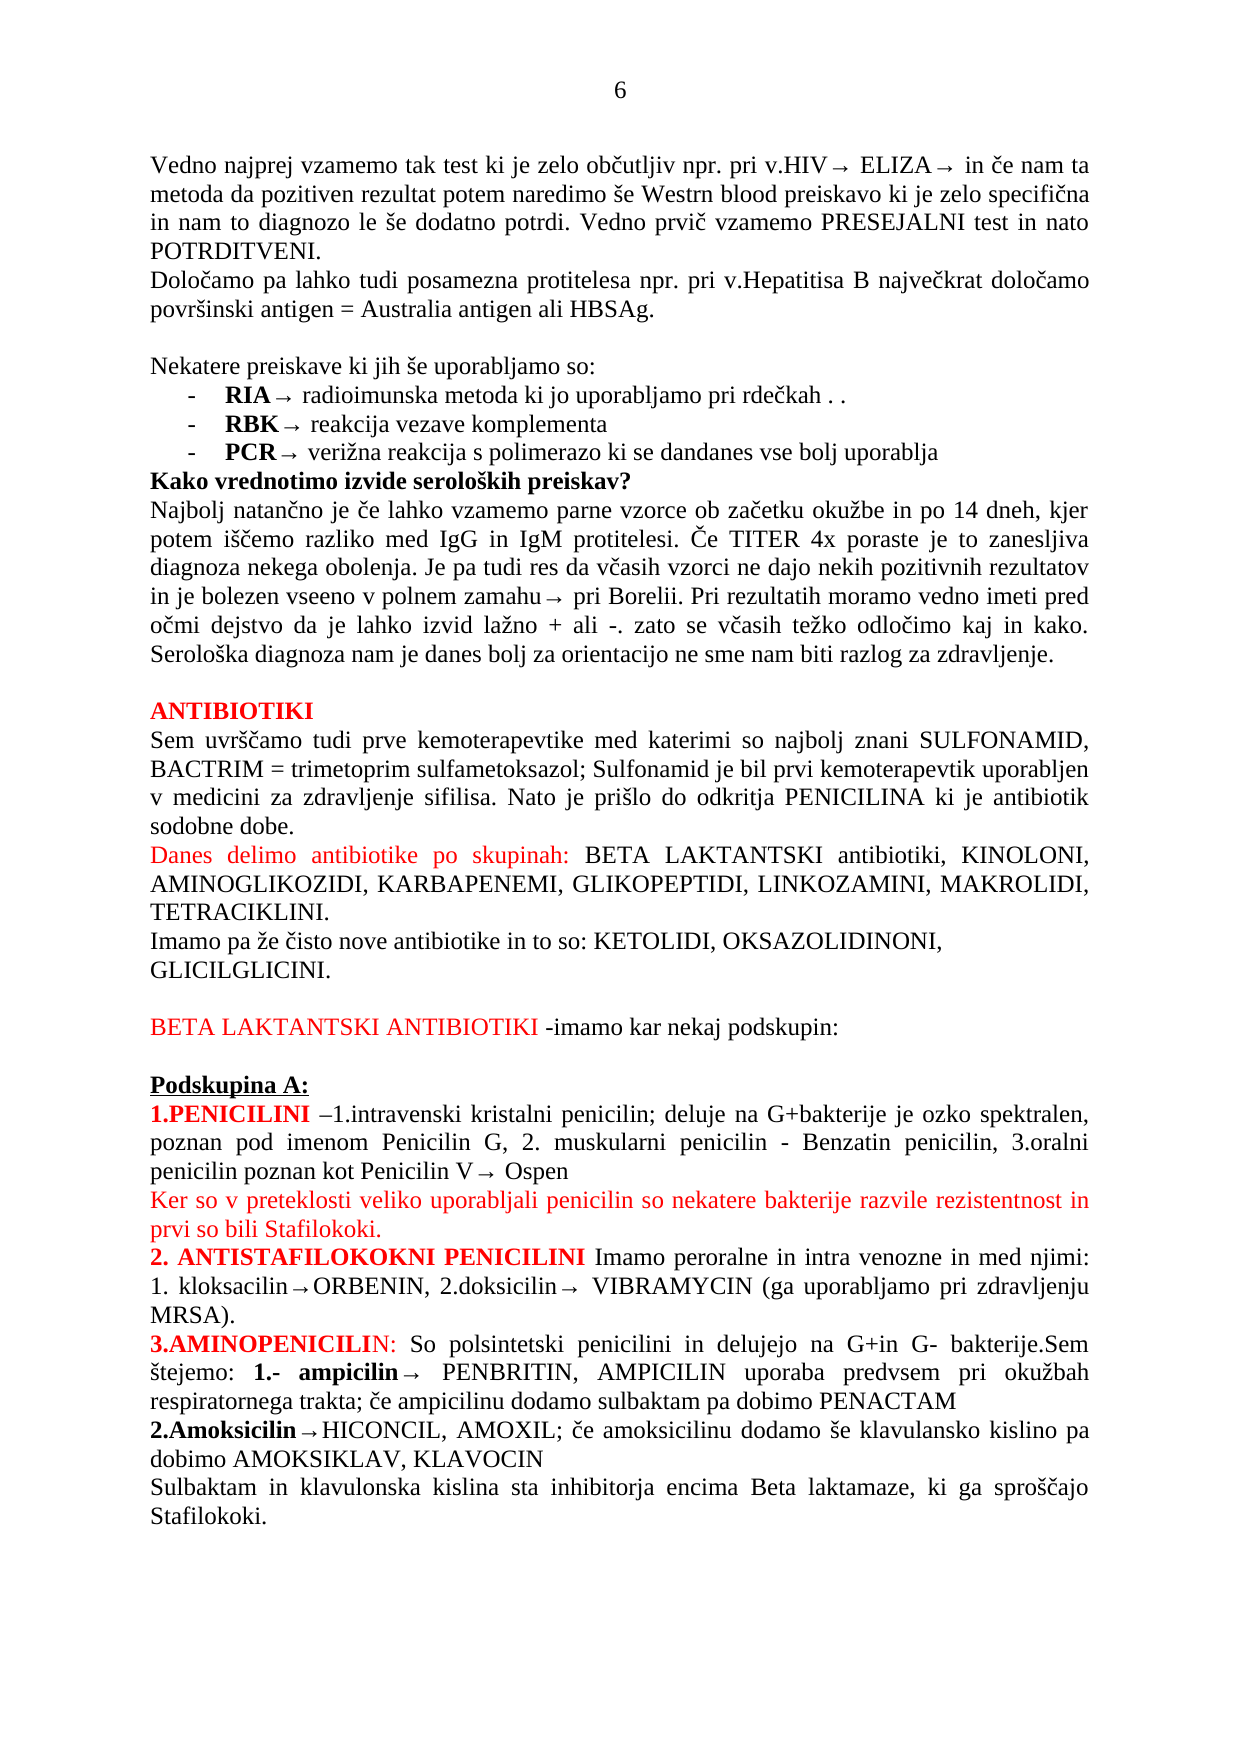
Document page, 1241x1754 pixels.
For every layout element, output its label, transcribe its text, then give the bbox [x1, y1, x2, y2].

list RIA→ radioimunska metoda ki jo uporabljamo pri rdečkah . . [187, 380, 1090, 409]
text Najbolj natančno je če lahko vzamemo parne vzorce ob začetku okužbe in po 14 dneh, kjer potem iščemo razliko med IgG in IgM protitelesi. Če TITER 4x poraste je to zanesljiva diagnoza nekega obolenja. Je pa tudi res da včasih vzorci ne dajo nekih pozitivnih rezultatov in je bolezen vseeno v polnem zamahu→ pri Borelii. Pri rezultatih moramo vedno imeti pred očmi dejstvo da je lahko izvid lažno + ali -. zato se včasih težko odločimo kaj in kako. Serološka diagnoza nam je danes bolj za orientacijo ne sme nam biti razlog za zdravljenje. [150, 495, 1090, 667]
list PCR→ verižna reakcija s polimerazo ki se dandanes vse bolj uporablja [187, 437, 1090, 466]
text Sulbaktam in klavulonska kislina sta inhibitorja encima Beta laktamaze, ki ga sproščajo Stafilokoki. [150, 1472, 1090, 1530]
text Imamo pa že čisto nove antibiotike in to so: KETOLIDI, OKSAZOLIDINONI, GLICILGLICINI. [150, 926, 1090, 984]
text ANTIBIOTIKI [150, 696, 1090, 725]
text 2.Amoksicilin→HICONCIL, AMOXIL; če amoksicilinu dodamo še klavulansko kislino pa dobimo AMOKSIKLAV, KLAVOCIN [150, 1415, 1090, 1472]
text Sem uvrščamo tudi prve kemoterapevtike med katerimi so najbolj znani SULFONAMID, BACTRIM = trimetoprim sulfametoksazol; Sulfonamid je bil prvi kemoterapevtik uporabljen v medicini za zdravljenje sifilisa. Nato je prišlo do odkritja PENICILINA ki je antibiotik sodobne dobe. [150, 725, 1090, 840]
text Določamo pa lahko tudi posamezna protitelesa npr. pri v.Hepatitisa B največkrat določamo površinski antigen = Australia antigen ali HBSAg. [150, 265, 1090, 322]
text Kako vrednotimo izvide seroloških preiskav? [150, 466, 1090, 495]
text BETA LAKTANTSKI ANTIBIOTIKI -imamo kar nekaj podskupin: [150, 1012, 1090, 1041]
text 3.AMINOPENICILIN: So polsintetski penicilini in delujejo na G+in G- bakterije.Sem štejemo: 1.- ampicilin→ PENBRITIN, AMPICILIN uporaba predvsem pri okužbah respiratornega trakta; če ampicilinu dodamo sulbaktam pa dobimo PENACTAM [150, 1329, 1090, 1415]
text 2. ANTISTAFILOKOKNI PENICILINI Imamo peroralne in intra venozne in med njimi: 1. kloksacilin→ORBENIN, 2.doksicilin→ VIBRAMYCIN (ga uporabljamo pri zdravljenju MRSA). [150, 1242, 1090, 1329]
text Nekatere preiskave ki jih še uporabljamo so: [150, 351, 1090, 380]
text Podskupina A: [150, 1070, 1090, 1099]
text Ker so v preteklosti veliko uporabljali penicilin so nekatere bakterije razvile rezistentnost in prvi so bili Stafilokoki. [150, 1185, 1090, 1242]
text Danes delimo antibiotike po skupinah: BETA LAKTANTSKI antibiotiki, KINOLONI, AMINOGLIKOZIDI, KARBAPENEMI, GLIKOPEPTIDI, LINKOZAMINI, MAKROLIDI, TETRACIKLINI. [150, 840, 1090, 926]
text Vedno najprej vzamemo tak test ki je zelo občutljiv npr. pri v.HIV→ ELIZA→ in če nam ta metoda da pozitiven rezultat potem naredimo še Westrn blood preiskavo ki je zelo specifična in nam to diagnozo le še dodatno potrdi. Vedno prvič vzamemo PRESEJALNI test in nato POTRDITVENI. [150, 150, 1090, 265]
list RBK→ reakcija vezave komplementa [187, 409, 1090, 437]
text 1.PENICILINI –1.intravenski kristalni penicilin; deluje na G+bakterije je ozko spektralen, poznan pod imenom Penicilin G, 2. muskularni penicilin - Benzatin penicilin, 3.oralni penicilin poznan kot Penicilin V→ Ospen [150, 1099, 1090, 1185]
